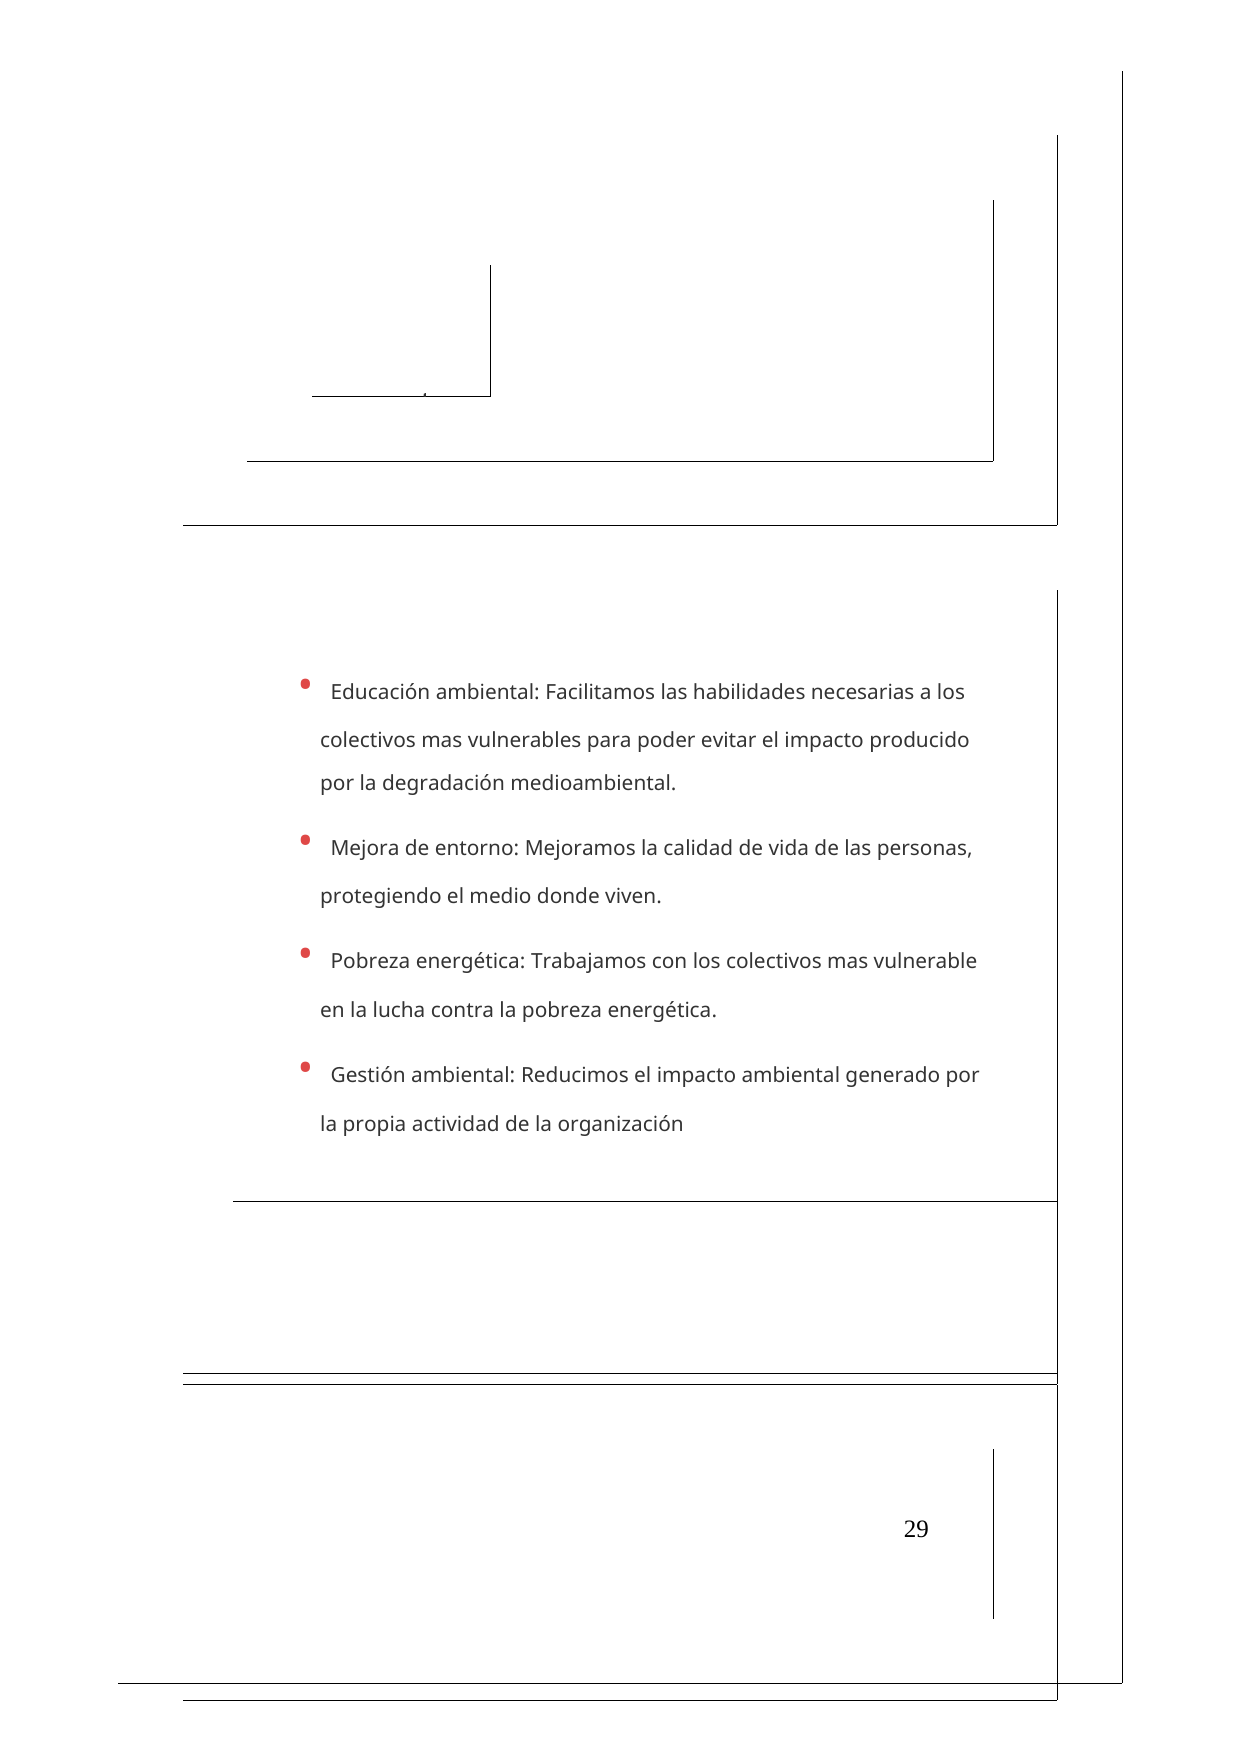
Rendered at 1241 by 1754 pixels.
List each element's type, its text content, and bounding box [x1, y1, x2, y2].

list Gestión ambiental: Reducimos el impacto ambiental generado por la propia actividad de la organización [233, 973, 1057, 1201]
list Pobreza energética: Trabajamos con los colectivos mas vulnerable en la lucha contra la pobreza energética. [233, 859, 1057, 973]
list Educación ambiental: Facilitamos las habilidades necesarias a los colectivos mas vulnerables para poder evitar el impacto producido por la degradación medioambiental. [233, 590, 1057, 746]
list Mejora de entorno: Mejoramos la calidad de vida de las personas, protegiendo el medio donde viven. [233, 746, 1057, 859]
